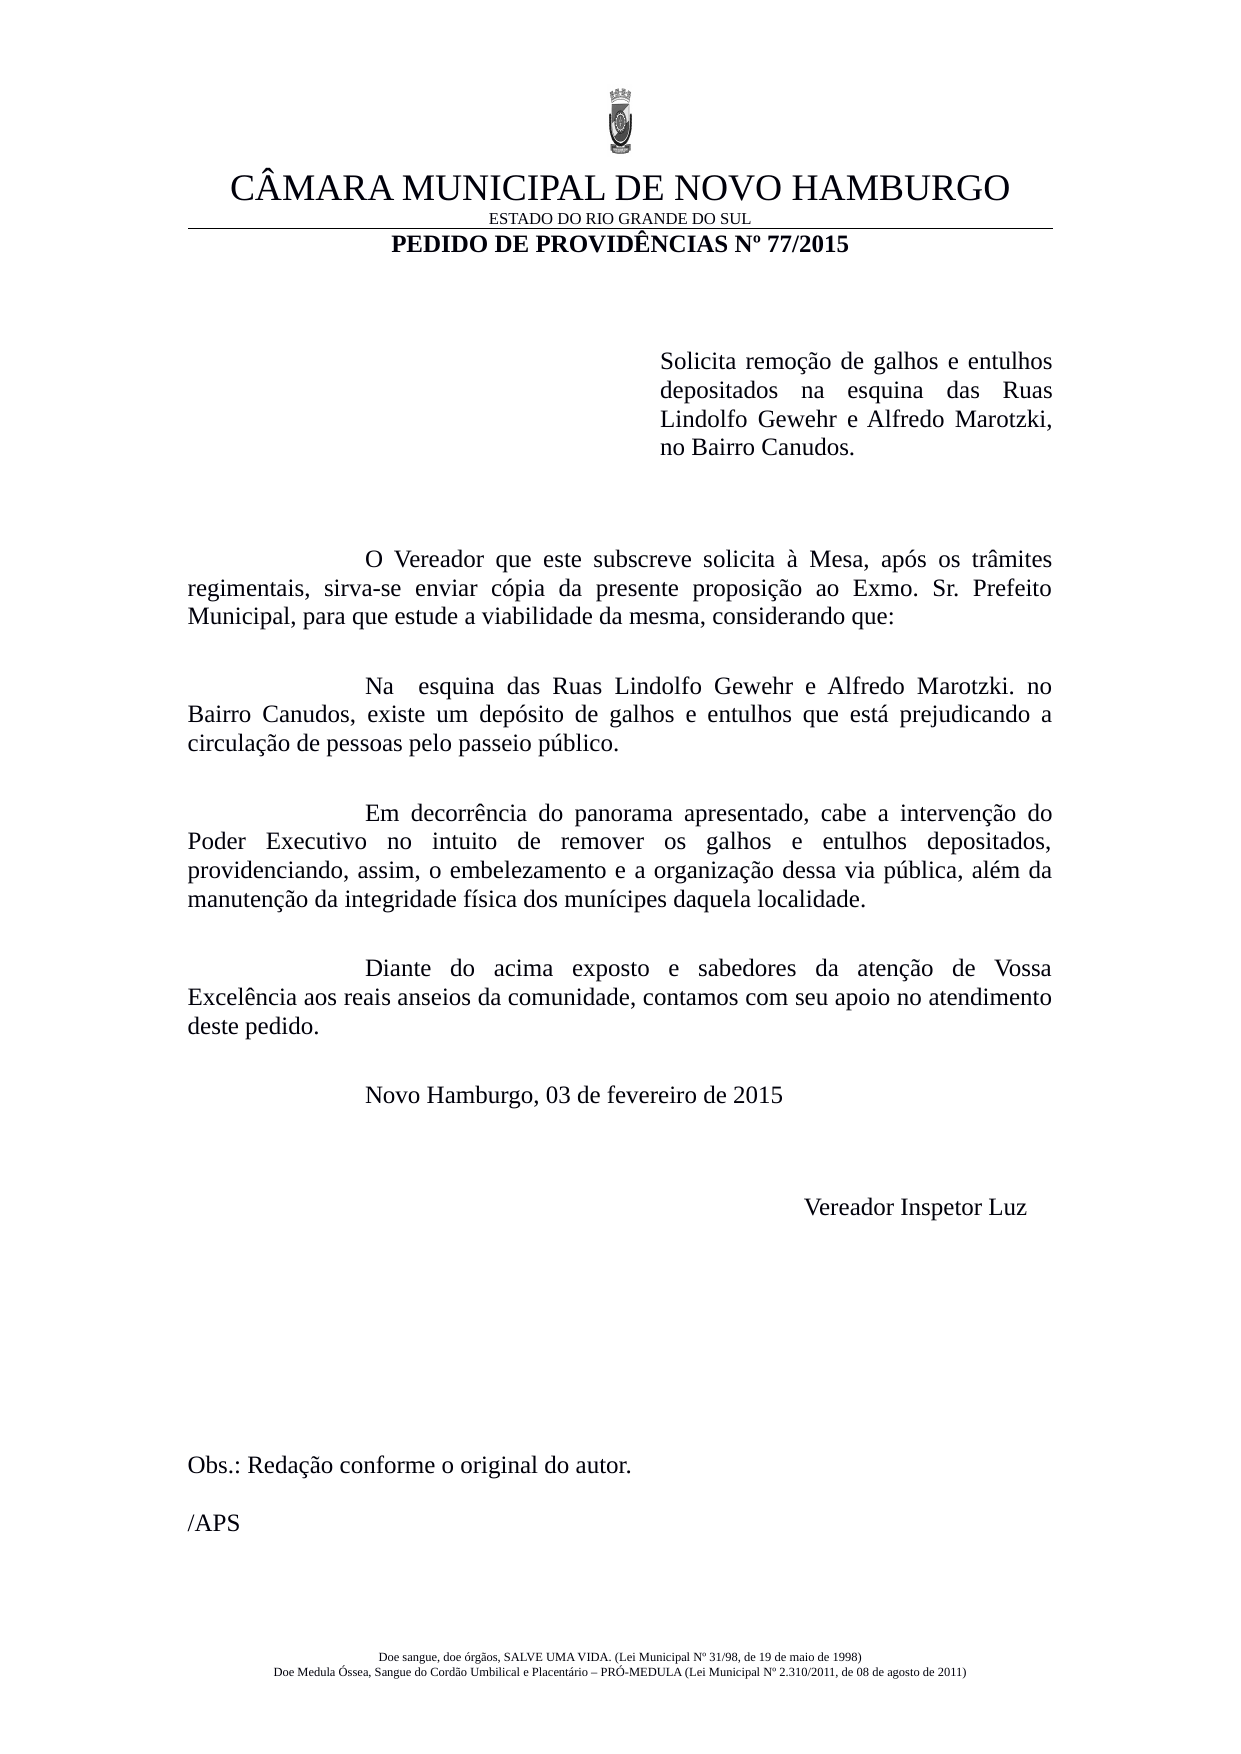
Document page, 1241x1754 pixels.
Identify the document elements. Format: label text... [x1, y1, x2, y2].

text Vereador Inspetor Luz [778, 1192, 1053, 1220]
text Diante do acima exposto e sabedores da atenção de Vossa Excelência aos reais anseios da comunidade, contamos com seu apoio no atendimento deste pedido. [187, 953, 1053, 1039]
text O Vereador que este subscreve solicita à Mesa, após os trâmites regimentais, sirva-se enviar cópia da presente proposição ao Exmo. Sr. Prefeito Municipal, para que estude a viabilidade da mesma, considerando que: [187, 544, 1053, 630]
text Obs.: Redação conforme o original do autor. [187, 1450, 1053, 1479]
text Novo Hamburgo, 03 de fevereiro de 2015 [187, 1080, 1053, 1109]
text Solicita remoção de galhos e entulhos depositados na esquina das Ruas Lindolfo Gewehr e Alfredo Marotzki, no Bairro Canudos. [660, 346, 1053, 461]
text /APS [187, 1508, 1053, 1537]
text PEDIDO DE PROVIDÊNCIAS Nº 77/2015 [187, 229, 1053, 258]
text Na esquina das Ruas Lindolfo Gewehr e Alfredo Marotzki. no Bairro Canudos, existe um depósito de galhos e entulhos que está prejudicando a circulação de pessoas pelo passeio público. [187, 671, 1053, 757]
text Em decorrência do panorama apresentado, cabe a intervenção do Poder Executivo no intuito de remover os galhos e entulhos depositados, providenciando, assim, o embelezamento e a organização dessa via pública, além da manutenção da integridade física dos munícipes daquela localidade. [187, 798, 1053, 913]
